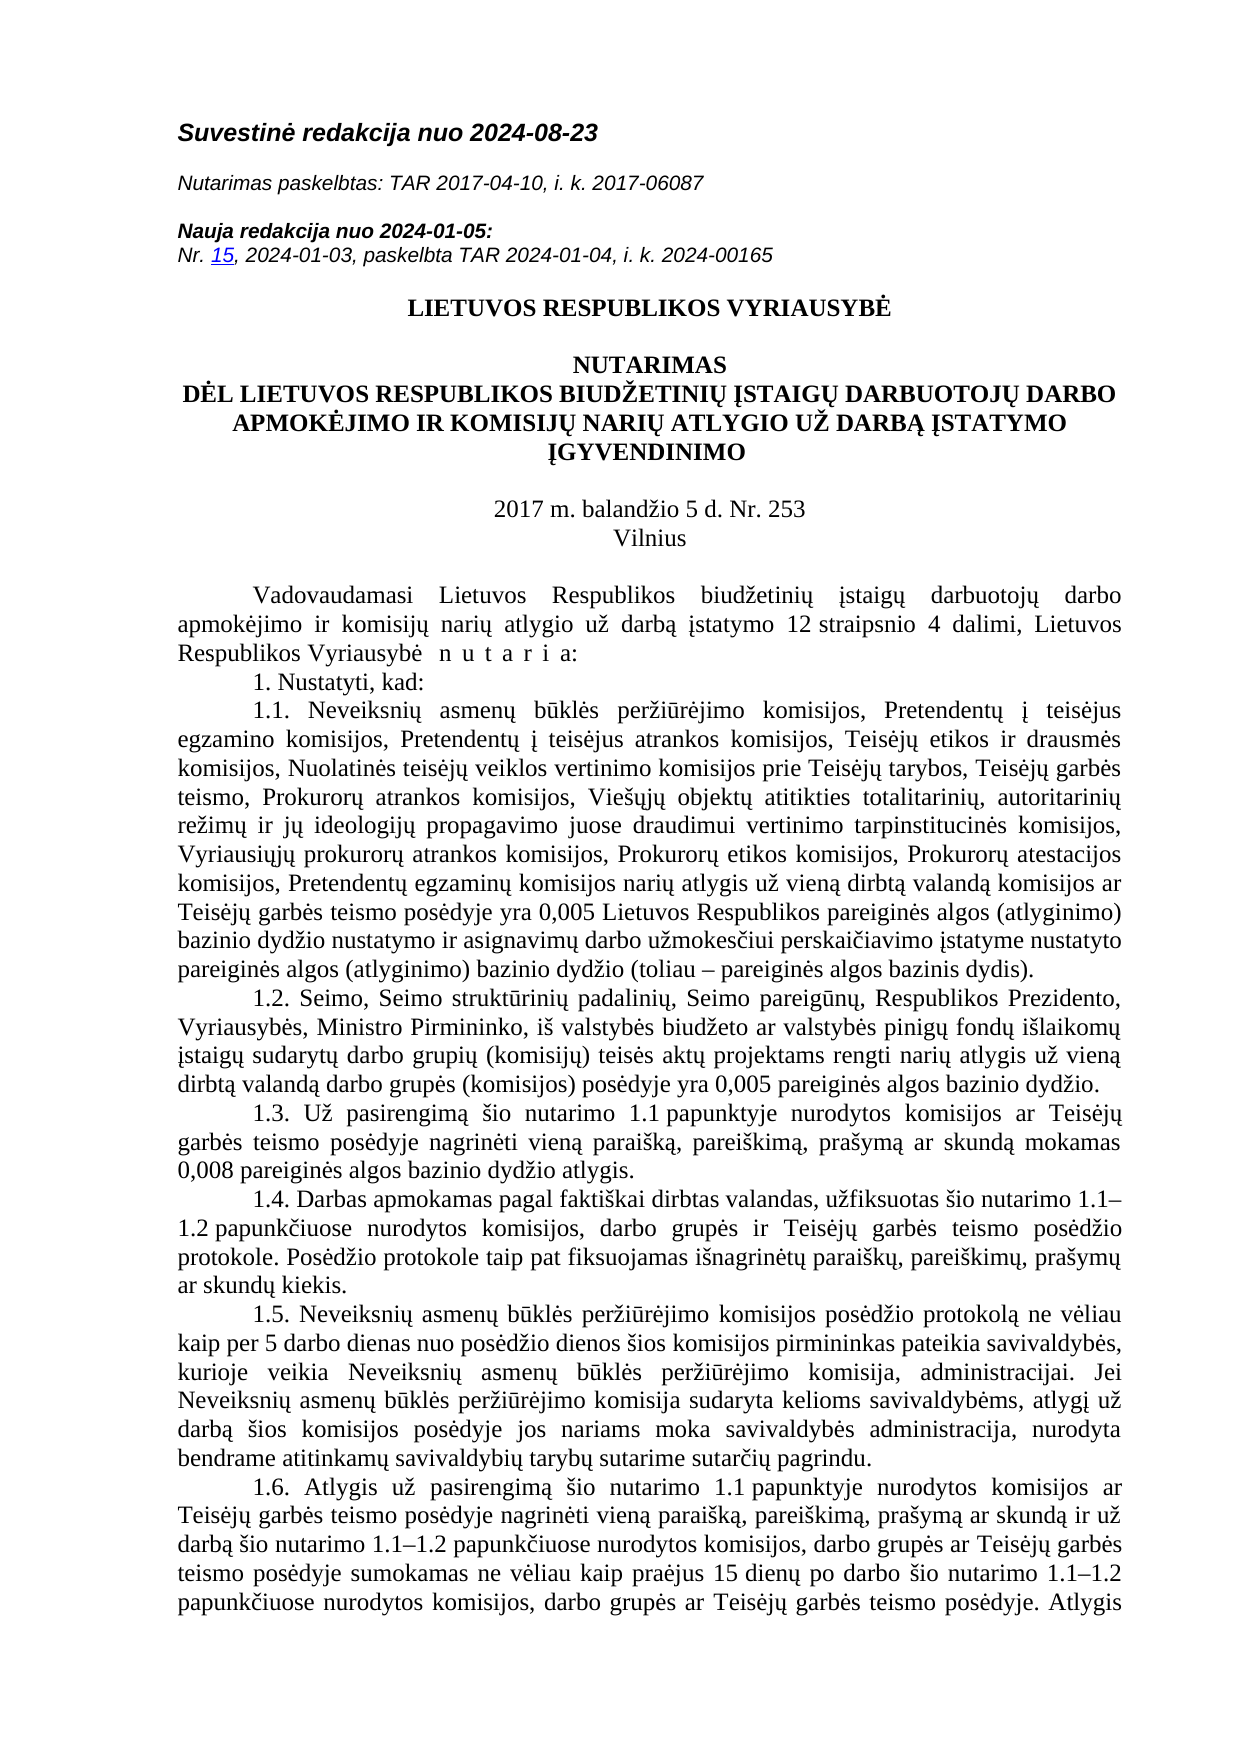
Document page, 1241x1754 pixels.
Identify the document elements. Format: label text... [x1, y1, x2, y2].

text DĖL LIETUVOS RESPUBLIKOS BIUDŽETINIŲ ĮSTAIGŲ DARBUOTOJŲ DARBO APMOKĖJIMO IR KOMISIJŲ NARIŲ ATLYGIO UŽ DARBĄ ĮSTATYMO ĮGYVENDINIMO [177, 379, 1122, 466]
text 1.3. Už pasirengimą šio nutarimo 1.1 papunktyje nurodytos komisijos ar Teisėjų garbės teismo posėdyje nagrinėti vieną paraišką, pareiškimą, prašymą ar skundą mokamas 0,008 pareiginės algos bazinio dydžio atlygis. [177, 1098, 1122, 1184]
text Nauja redakcija nuo 2024-01-05: [177, 219, 1122, 243]
text Nr. 15, 2024-01-03, paskelbta TAR 2024-01-04, i. k. 2024-00165 [177, 243, 1122, 267]
text LIETUVOS RESPUBLIKOS VYRIAUSYBĖ [177, 293, 1122, 322]
text 1.4. Darbas apmokamas pagal faktiškai dirbtas valandas, užfiksuotas šio nutarimo 1.1–1.2 papunkčiuose nurodytos komisijos, darbo grupės ir Teisėjų garbės teismo posėdžio protokole. Posėdžio protokole taip pat fiksuojamas išnagrinėtų paraiškų, pareiškimų, prašymų ar skundų kiekis. [177, 1184, 1122, 1299]
text Vadovaudamasi Lietuvos Respublikos biudžetinių įstaigų darbuotojų darbo apmokėjimo ir komisijų narių atlygio už darbą įstatymo 12 straipsnio 4 dalimi, Lietuvos Respublikos Vyriausybė nutaria: [177, 581, 1122, 667]
text 1. Nustatyti, kad: [177, 667, 1122, 696]
text 1.1. Neveiksnių asmenų būklės peržiūrėjimo komisijos, Pretendentų į teisėjus egzamino komisijos, Pretendentų į teisėjus atrankos komisijos, Teisėjų etikos ir drausmės komisijos, Nuolatinės teisėjų veiklos vertinimo komisijos prie Teisėjų tarybos, Teisėjų garbės teismo, Prokurorų atrankos komisijos, Viešųjų objektų atitikties totalitarinių, autoritarinių režimų ir jų ideologijų propagavimo juose draudimui vertinimo tarpinstitucinės komisijos, Vyriausiųjų prokurorų atrankos komisijos, Prokurorų etikos komisijos, Prokurorų atestacijos komisijos, Pretendentų egzaminų komisijos narių atlygis už vieną dirbtą valandą komisijos ar Teisėjų garbės teismo posėdyje yra 0,005 Lietuvos Respublikos pareiginės algos (atlyginimo) bazinio dydžio nustatymo ir asignavimų darbo užmokesčiui perskaičiavimo įstatyme nustatyto pareiginės algos (atlyginimo) bazinio dydžio (toliau – pareiginės algos bazinis dydis). [177, 696, 1122, 983]
text Nutarimas paskelbtas: TAR 2017-04-10, i. k. 2017-06087 [177, 171, 1122, 195]
text Suvestinė redakcija nuo 2024-08-23 [177, 118, 1122, 147]
text 1.6. Atlygis už pasirengimą šio nutarimo 1.1 papunktyje nurodytos komisijos ar Teisėjų garbės teismo posėdyje nagrinėti vieną paraišką, pareiškimą, prašymą ar skundą ir už darbą šio nutarimo 1.1–1.2 papunkčiuose nurodytos komisijos, darbo grupės ar Teisėjų garbės teismo posėdyje sumokamas ne vėliau kaip praėjus 15 dienų po darbo šio nutarimo 1.1–1.2 papunkčiuose nurodytos komisijos, darbo grupės ar Teisėjų garbės teismo posėdyje. Atlygis [177, 1472, 1122, 1616]
text 1.5. Neveiksnių asmenų būklės peržiūrėjimo komisijos posėdžio protokolą ne vėliau kaip per 5 darbo dienas nuo posėdžio dienos šios komisijos pirmininkas pateikia savivaldybės, kurioje veikia Neveiksnių asmenų būklės peržiūrėjimo komisija, administracijai. Jei Neveiksnių asmenų būklės peržiūrėjimo komisija sudaryta kelioms savivaldybėms, atlygį už darbą šios komisijos posėdyje jos nariams moka savivaldybės administracija, nurodyta bendrame atitinkamų savivaldybių tarybų sutarime sutarčių pagrindu. [177, 1299, 1122, 1472]
text 1.2. Seimo, Seimo struktūrinių padalinių, Seimo pareigūnų, Respublikos Prezidento, Vyriausybės, Ministro Pirmininko, iš valstybės biudžeto ar valstybės pinigų fondų išlaikomų įstaigų sudarytų darbo grupių (komisijų) teisės aktų projektams rengti narių atlygis už vieną dirbtą valandą darbo grupės (komisijos) posėdyje yra 0,005 pareiginės algos bazinio dydžio. [177, 983, 1122, 1098]
text 2017 m. balandžio 5 d. Nr. 253 [177, 494, 1122, 523]
text Vilnius [177, 523, 1122, 552]
text NUTARIMAS [177, 351, 1122, 379]
